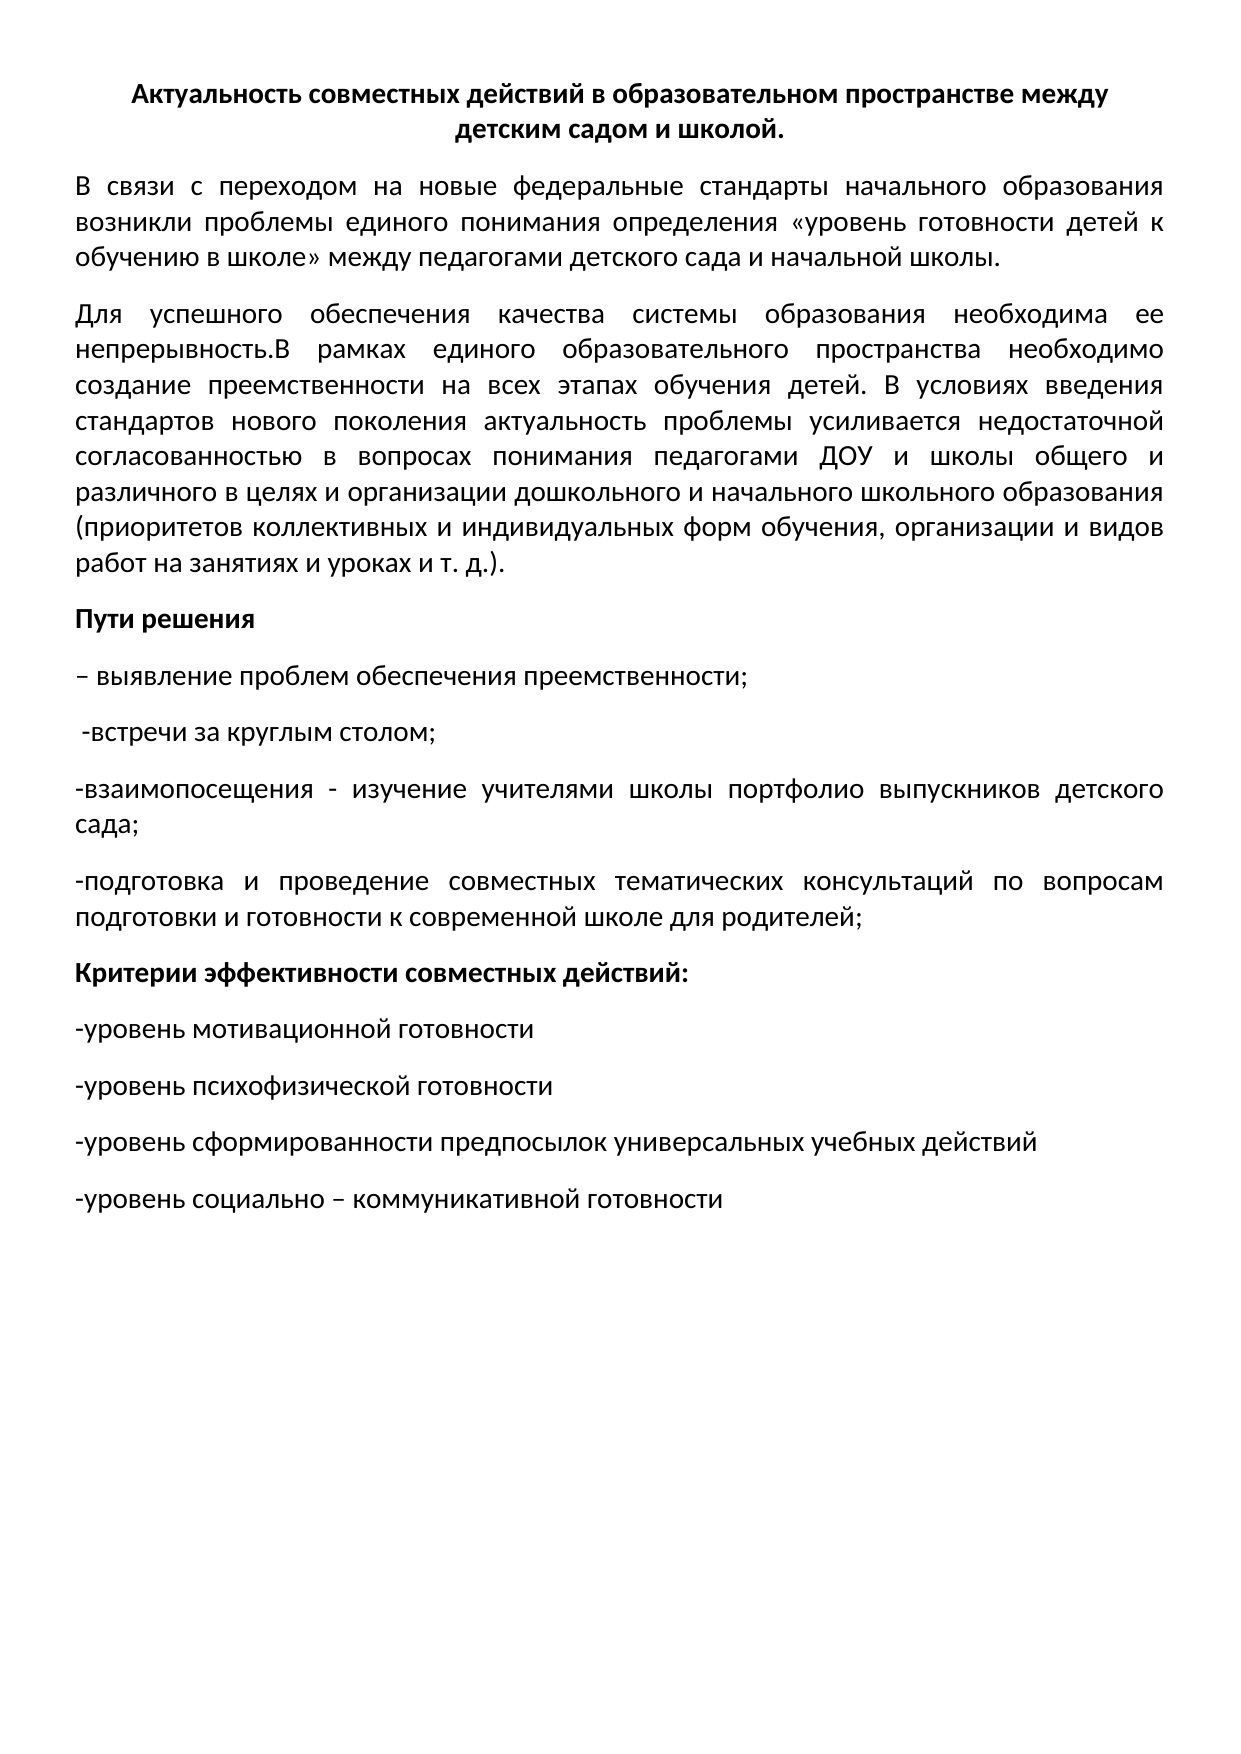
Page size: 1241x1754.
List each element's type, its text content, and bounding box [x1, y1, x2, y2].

text -встречи за круглым столом; [75, 713, 1165, 749]
text -подготовка и проведение совместных тематических консультаций по вопросам подготовки и готовности к современной школе для родителей; [75, 862, 1165, 933]
text -уровень мотивационной готовности [75, 1011, 1165, 1046]
text -уровень сформированности предпосылок универсальных учебных действий [75, 1123, 1165, 1159]
text В связи с переходом на новые федеральные стандарты начального образования возникли проблемы единого понимания определения «уровень готовности детей к обучению в школе» между педагогами детского сада и начальной школы. [75, 167, 1165, 274]
text -уровень психофизической готовности [75, 1067, 1165, 1103]
text -взаимопосещения - изучение учителями школы портфолио выпускников детского сада; [75, 770, 1165, 841]
text Критерии эффективности совместных действий: [75, 954, 1165, 990]
text – выявление проблем обеспечения преемственности; [75, 657, 1165, 693]
text -уровень социально – коммуникативной готовности [75, 1180, 1165, 1216]
text Актуальность совместных действий в образовательном пространстве между детским садом и школой. [75, 75, 1165, 146]
text Для успешного обеспечения качества системы образования необходима ее непрерывность.В рамках единого образовательного пространства необходимо создание преемственности на всех этапах обучения детей. В условиях введения стандартов нового поколения актуальность проблемы усиливается недостаточной согласованностью в вопросах понимания педагогами ДОУ и школы общего и различного в целях и организации дошкольного и начального школьного образования (приоритетов коллективных и индивидуальных форм обучения, организации и видов работ на занятиях и уроках и т. д.). [75, 295, 1165, 580]
text Пути решения [75, 601, 1165, 636]
